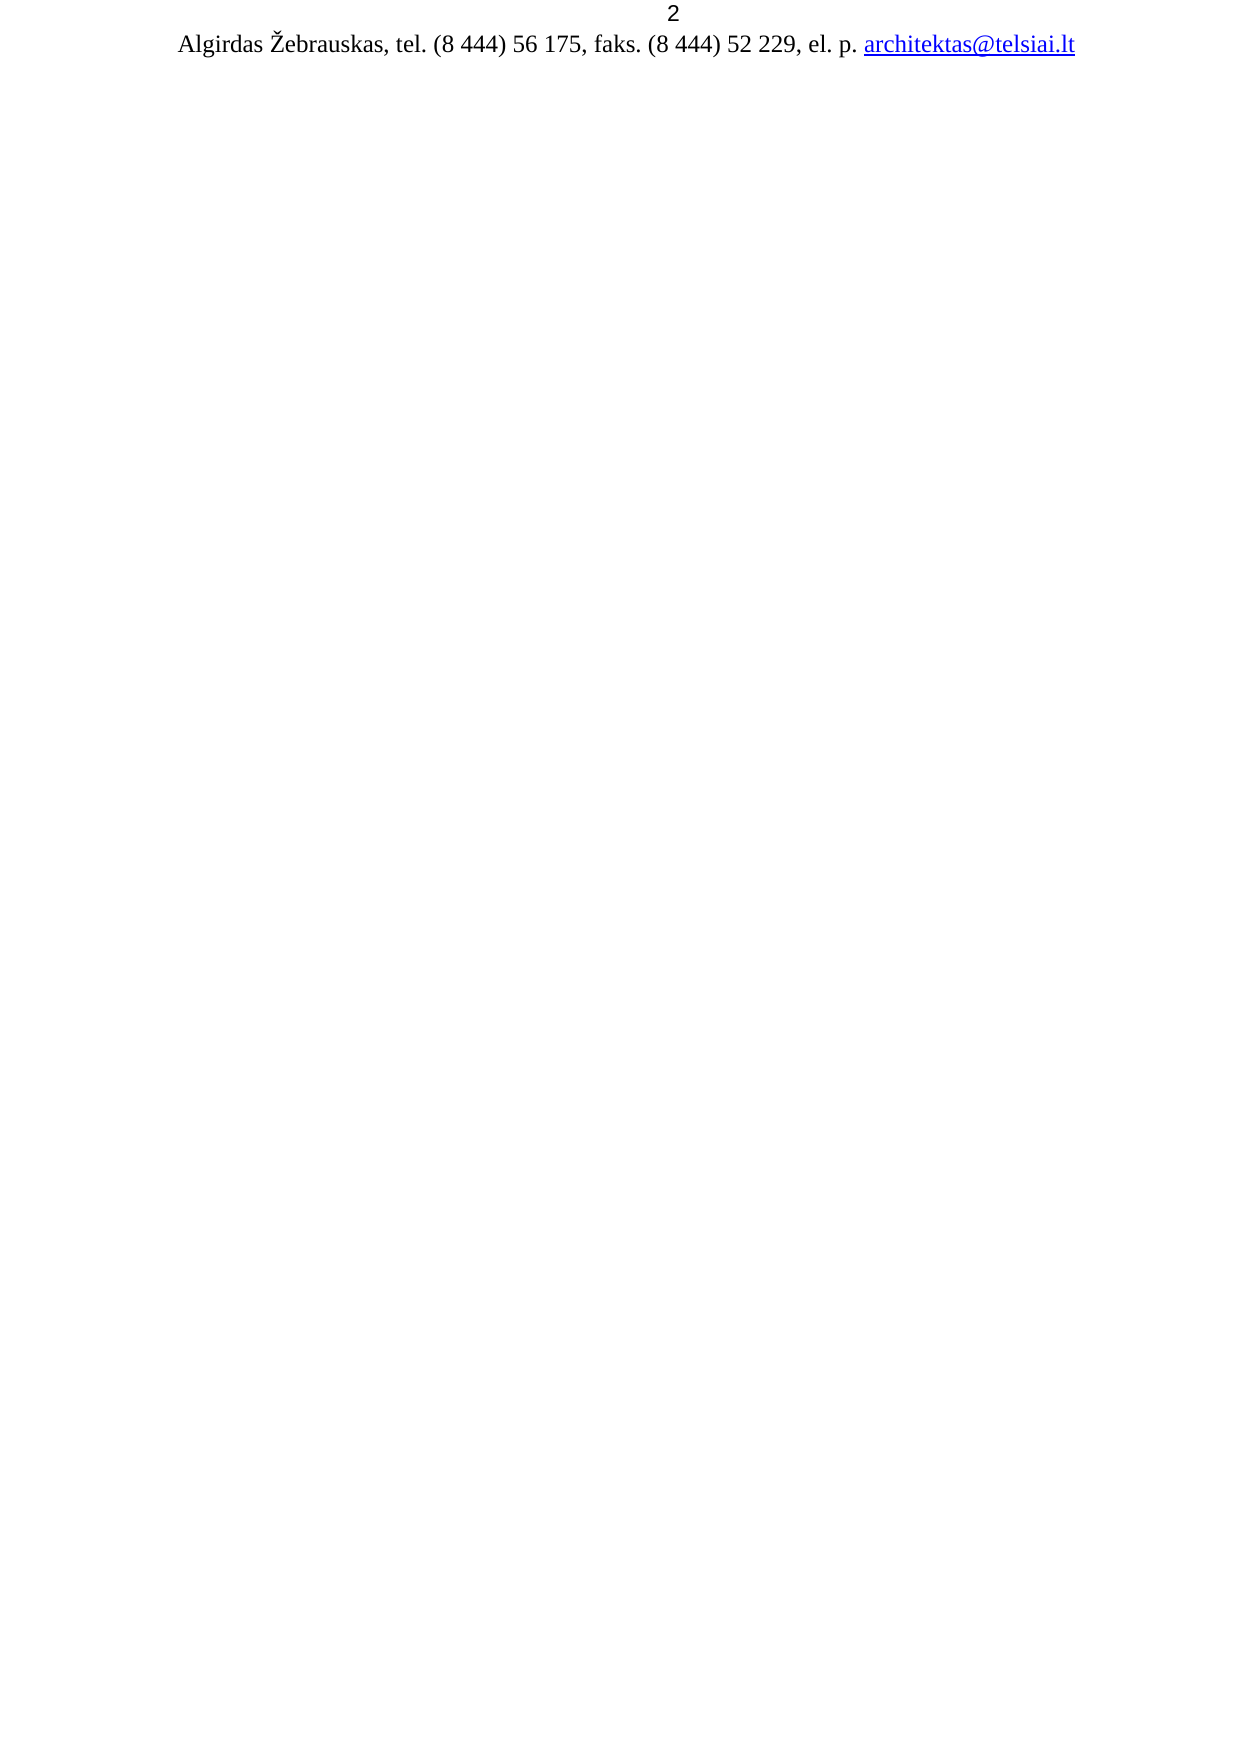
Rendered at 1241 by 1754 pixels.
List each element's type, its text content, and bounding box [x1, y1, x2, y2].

text Algirdas Žebrauskas, tel. (8 444) 56 175, faks. (8 444) 52 229, el. p. architektas@telsiai.lt [177, 29, 1169, 58]
